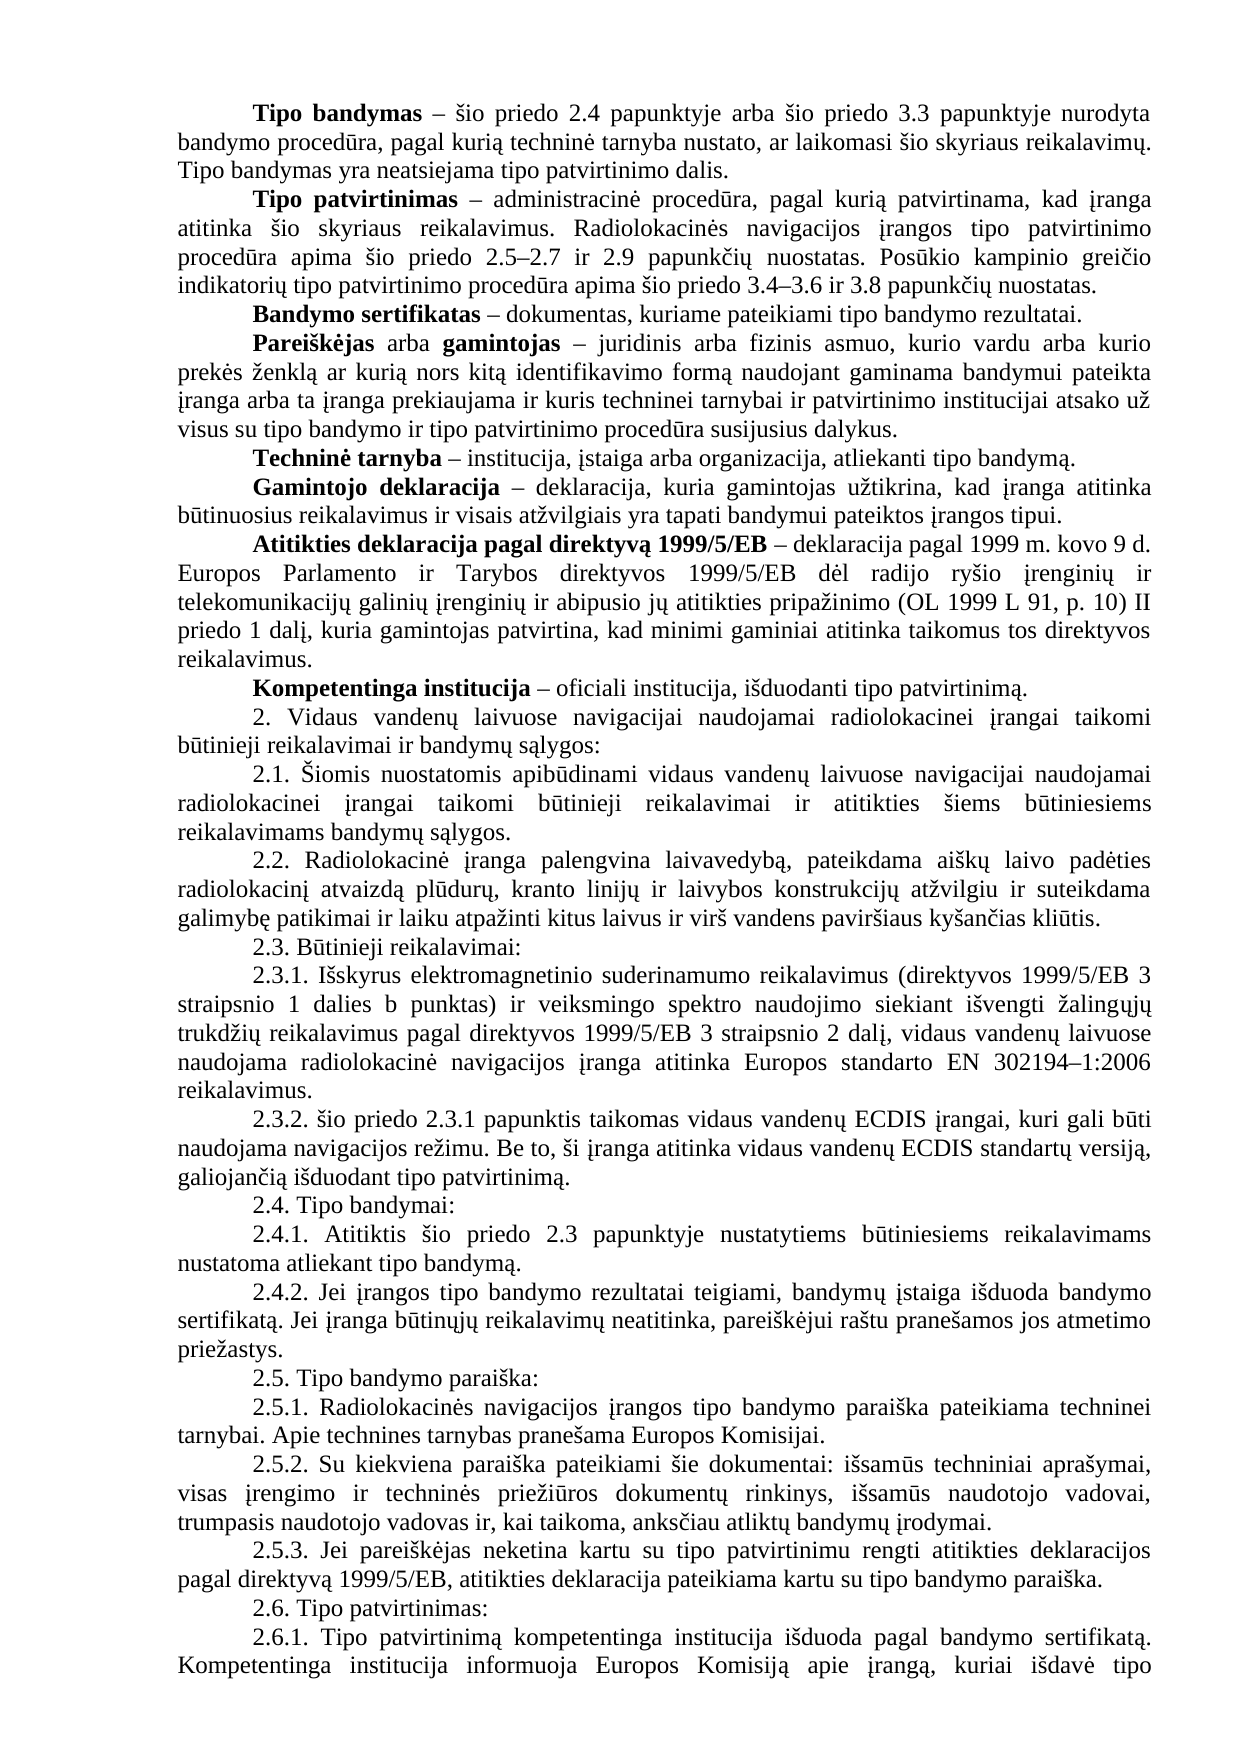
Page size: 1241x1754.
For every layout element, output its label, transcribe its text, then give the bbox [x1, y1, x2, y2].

text 2.4.1. Atitiktis šio priedo 2.3 papunktyje nustatytiems būtiniesiems reikalavimams nustatoma atliekant tipo bandymą. [177, 1219, 1152, 1277]
text 2.6. Tipo patvirtinimas: [177, 1593, 1152, 1622]
text Tipo bandymas – šio priedo 2.4 papunktyje arba šio priedo 3.3 papunktyje nurodyta bandymo procedūra, pagal kurią techninė tarnyba nustato, ar laikomasi šio skyriaus reikalavimų. Tipo bandymas yra neatsiejama tipo patvirtinimo dalis. [177, 98, 1152, 184]
text Techninė tarnyba – institucija, įstaiga arba organizacija, atliekanti tipo bandymą. [177, 443, 1152, 472]
text 2.5.3. Jei pareiškėjas neketina kartu su tipo patvirtinimu rengti atitikties deklaracijos pagal direktyvą 1999/5/EB, atitikties deklaracija pateikiama kartu su tipo bandymo paraiška. [177, 1535, 1152, 1593]
text 2.4.2. Jei įrangos tipo bandymo rezultatai teigiami, bandymų įstaiga išduoda bandymo sertifikatą. Jei įranga būtinųjų reikalavimų neatitinka, pareiškėjui raštu pranešamos jos atmetimo priežastys. [177, 1277, 1152, 1363]
text 2.3.1. Išskyrus elektromagnetinio suderinamumo reikalavimus (direktyvos 1999/5/EB 3 straipsnio 1 dalies b punktas) ir veiksmingo spektro naudojimo siekiant išvengti žalingųjų trukdžių reikalavimus pagal direktyvos 1999/5/EB 3 straipsnio 2 dalį, vidaus vandenų laivuose naudojama radiolokacinė navigacijos įranga atitinka Europos standarto EN 302194–1:2006 reikalavimus. [177, 960, 1152, 1104]
text Atitikties deklaracija pagal direktyvą 1999/5/EB – deklaracija pagal 1999 m. kovo 9 d. Europos Parlamento ir Tarybos direktyvos 1999/5/EB dėl radijo ryšio įrenginių ir telekomunikacijų galinių įrenginių ir abipusio jų atitikties pripažinimo (OL 1999 L 91, p. 10) II priedo 1 dalį, kuria gamintojas patvirtina, kad minimi gaminiai atitinka taikomus tos direktyvos reikalavimus. [177, 529, 1152, 673]
text 2.6.1. Tipo patvirtinimą kompetentinga institucija išduoda pagal bandymo sertifikatą. Kompetentinga institucija informuoja Europos Komisiją apie įrangą, kuriai išdavė tipo [177, 1622, 1152, 1679]
text 2.1. Šiomis nuostatomis apibūdinami vidaus vandenų laivuose navigacijai naudojamai radiolokacinei įrangai taikomi būtinieji reikalavimai ir atitikties šiems būtiniesiems reikalavimams bandymų sąlygos. [177, 759, 1152, 845]
text 2.5.1. Radiolokacinės navigacijos įrangos tipo bandymo paraiška pateikiama techninei tarnybai. Apie technines tarnybas pranešama Europos Komisijai. [177, 1392, 1152, 1449]
text 2.5.2. Su kiekviena paraiška pateikiami šie dokumentai: išsamūs techniniai aprašymai, visas įrengimo ir techninės priežiūros dokumentų rinkinys, išsamūs naudotojo vadovai, trumpasis naudotojo vadovas ir, kai taikoma, anksčiau atliktų bandymų įrodymai. [177, 1449, 1152, 1535]
text 2.3.2. šio priedo 2.3.1 papunktis taikomas vidaus vandenų ECDIS įrangai, kuri gali būti naudojama navigacijos režimu. Be to, ši įranga atitinka vidaus vandenų ECDIS standartų versiją, galiojančią išduodant tipo patvirtinimą. [177, 1104, 1152, 1190]
text 2.4. Tipo bandymai: [177, 1190, 1152, 1219]
text Kompetentinga institucija – oficiali institucija, išduodanti tipo patvirtinimą. [177, 673, 1152, 702]
text 2. Vidaus vandenų laivuose navigacijai naudojamai radiolokacinei įrangai taikomi būtinieji reikalavimai ir bandymų sąlygos: [177, 702, 1152, 759]
text 2.2. Radiolokacinė įranga palengvina laivavedybą, pateikdama aiškų laivo padėties radiolokacinį atvaizdą plūdurų, kranto linijų ir laivybos konstrukcijų atžvilgiu ir suteikdama galimybę patikimai ir laiku atpažinti kitus laivus ir virš vandens paviršiaus kyšančias kliūtis. [177, 845, 1152, 932]
text 2.3. Būtinieji reikalavimai: [177, 932, 1152, 960]
text Bandymo sertifikatas – dokumentas, kuriame pateikiami tipo bandymo rezultatai. [177, 299, 1152, 328]
text 2.5. Tipo bandymo paraiška: [177, 1363, 1152, 1392]
text Tipo patvirtinimas – administracinė procedūra, pagal kurią patvirtinama, kad įranga atitinka šio skyriaus reikalavimus. Radiolokacinės navigacijos įrangos tipo patvirtinimo procedūra apima šio priedo 2.5–2.7 ir 2.9 papunkčių nuostatas. Posūkio kampinio greičio indikatorių tipo patvirtinimo procedūra apima šio priedo 3.4–3.6 ir 3.8 papunkčių nuostatas. [177, 184, 1152, 299]
text Pareiškėjas arba gamintojas – juridinis arba fizinis asmuo, kurio vardu arba kurio prekės ženklą ar kurią nors kitą identifikavimo formą naudojant gaminama bandymui pateikta įranga arba ta įranga prekiaujama ir kuris techninei tarnybai ir patvirtinimo institucijai atsako už visus su tipo bandymo ir tipo patvirtinimo procedūra susijusius dalykus. [177, 328, 1152, 443]
text Gamintojo deklaracija – deklaracija, kuria gamintojas užtikrina, kad įranga atitinka būtinuosius reikalavimus ir visais atžvilgiais yra tapati bandymui pateiktos įrangos tipui. [177, 472, 1152, 529]
